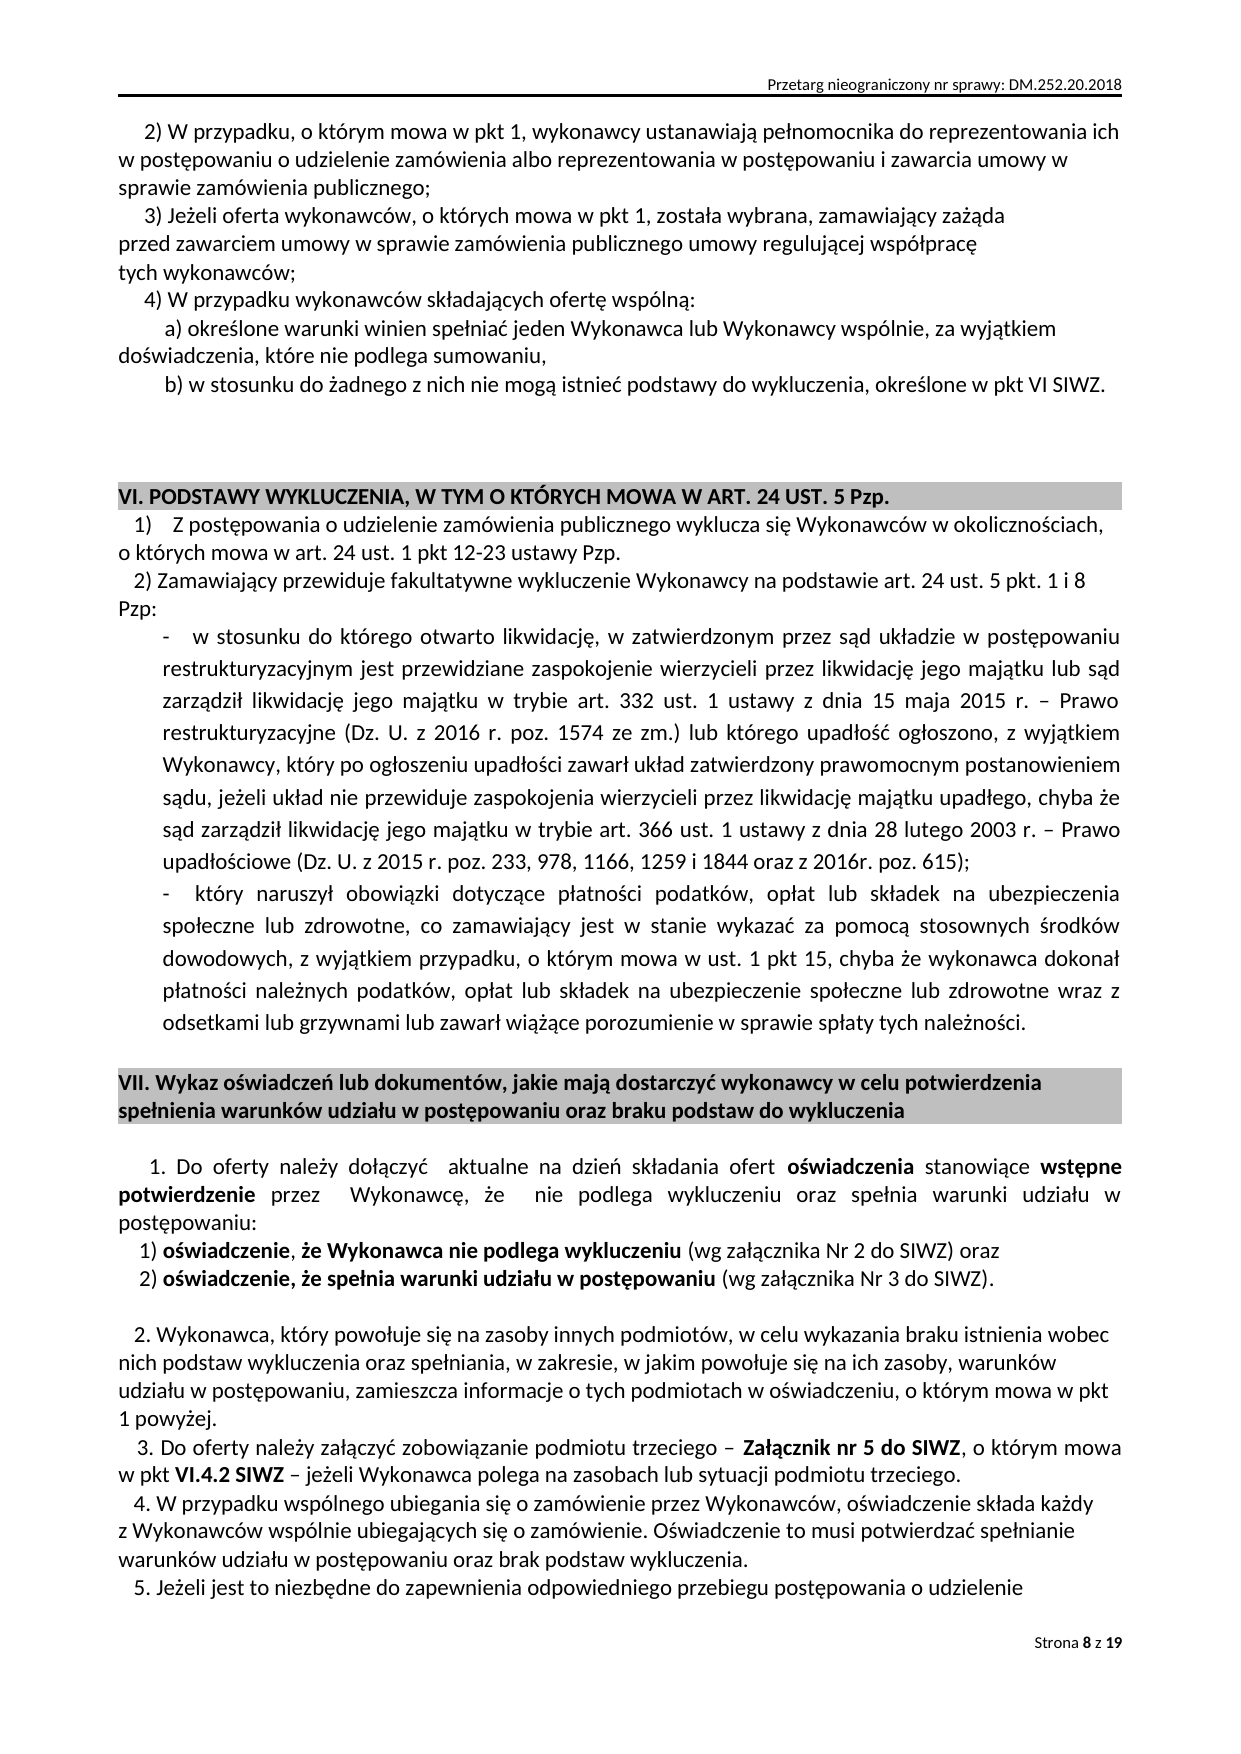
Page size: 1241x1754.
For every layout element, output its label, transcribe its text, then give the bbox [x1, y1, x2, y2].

text b) w stosunku do żadnego z nich nie mogą istnieć podstawy do wykluczenia, określone w pkt VI SIWZ. [118, 370, 1122, 398]
text - w stosunku do którego otwarto likwidację, w zatwierdzonym przez sąd układzie w postępowaniu restrukturyzacyjnym jest przewidziane zaspokojenie wierzycieli przez likwidację jego majątku lub sąd zarządził likwidację jego majątku w trybie art. 332 ust. 1 ustawy z dnia 15 maja 2015 r. – Prawo restrukturyzacyjne (Dz. U. z 2016 r. poz. 1574 ze zm.) lub którego upadłość ogłoszono, z wyjątkiem Wykonawcy, który po ogłoszeniu upadłości zawarł układ zatwierdzony prawomocnym postanowieniem sądu, jeżeli układ nie przewiduje zaspokojenia wierzycieli przez likwidację majątku upadłego, chyba że sąd zarządził likwidację jego majątku w trybie art. 366 ust. 1 ustawy z dnia 28 lutego 2003 r. – Prawo upadłościowe (Dz. U. z 2015 r. poz. 233, 978, 1166, 1259 i 1844 oraz z 2016r. poz. 615); [162, 622, 1122, 875]
text 1) Z postępowania o udzielenie zamówienia publicznego wyklucza się Wykonawców w okolicznościach, o których mowa w art. 24 ust. 1 pkt 12-23 ustawy Pzp. [118, 510, 1122, 566]
text 4) W przypadku wykonawców składających ofertę wspólną: [118, 286, 1122, 314]
text przed zawarciem umowy w sprawie zamówienia publicznego umowy regulującej współpracę [118, 229, 1122, 258]
text a) określone warunki winien spełniać jeden Wykonawca lub Wykonawcy wspólnie, za wyjątkiem doświadczenia, które nie podlega sumowaniu, [118, 314, 1122, 370]
text VII. Wykaz oświadczeń lub dokumentów, jakie mają dostarczyć wykonawcy w celu potwierdzenia spełnienia warunków udziału w postępowaniu oraz braku podstaw do wykluczenia [118, 1068, 1122, 1124]
text 1) oświadczenie, że Wykonawca nie podlega wykluczeniu (wg załącznika Nr 2 do SIWZ) oraz [118, 1236, 1122, 1264]
text - który naruszył obowiązki dotyczące płatności podatków, opłat lub składek na ubezpieczenia społeczne lub zdrowotne, co zamawiający jest w stanie wykazać za pomocą stosownych środków dowodowych, z wyjątkiem przypadku, o którym mowa w ust. 1 pkt 15, chyba że wykonawca dokonał płatności należnych podatków, opłat lub składek na ubezpieczenie społeczne lub zdrowotne wraz z odsetkami lub grzywnami lub zawarł wiążące porozumienie w sprawie spłaty tych należności. [162, 879, 1122, 1036]
text tych wykonawców; [118, 258, 1122, 286]
text 2) Zamawiający przewiduje fakultatywne wykluczenie Wykonawcy na podstawie art. 24 ust. 5 pkt. 1 i 8 Pzp: [118, 566, 1122, 622]
text z Wykonawców wspólnie ubiegających się o zamówienie. Oświadczenie to musi potwierdzać spełnianie warunków udziału w postępowaniu oraz brak podstaw wykluczenia. [118, 1517, 1122, 1573]
text 4. W przypadku wspólnego ubiegania się o zamówienie przez Wykonawców, oświadczenie składa każdy [118, 1489, 1122, 1517]
text VI. PODSTAWY WYKLUCZENIA, W TYM O KTÓRYCH MOWA W ART. 24 UST. 5 Pzp. [118, 482, 1122, 510]
text 3) Jeżeli oferta wykonawców, o których mowa w pkt 1, została wybrana, zamawiający zażąda [118, 202, 1122, 229]
text 5. Jeżeli jest to niezbędne do zapewnienia odpowiedniego przebiegu postępowania o udzielenie [118, 1573, 1122, 1601]
text 2) oświadczenie, że spełnia warunki udziału w postępowaniu (wg załącznika Nr 3 do SIWZ). [118, 1264, 1122, 1292]
text 1. Do oferty należy dołączyć aktualne na dzień składania ofert oświadczenia stanowiące wstępne potwierdzenie przez Wykonawcę, że nie podlega wykluczeniu oraz spełnia warunki udziału w postępowaniu: [118, 1152, 1122, 1236]
text 3. Do oferty należy załączyć zobowiązanie podmiotu trzeciego – Załącznik nr 5 do SIWZ, o którym mowa w pkt VI.4.2 SIWZ – jeżeli Wykonawca polega na zasobach lub sytuacji podmiotu trzeciego. [118, 1433, 1122, 1489]
text 2. Wykonawca, który powołuje się na zasoby innych podmiotów, w celu wykazania braku istnienia wobec nich podstaw wykluczenia oraz spełniania, w zakresie, w jakim powołuje się na ich zasoby, warunków udziału w postępowaniu, zamieszcza informacje o tych podmiotach w oświadczeniu, o którym mowa w pkt 1 powyżej. [118, 1321, 1122, 1433]
text 2) W przypadku, o którym mowa w pkt 1, wykonawcy ustanawiają pełnomocnika do reprezentowania ich w postępowaniu o udzielenie zamówienia albo reprezentowania w postępowaniu i zawarcia umowy w sprawie zamówienia publicznego; [118, 117, 1122, 202]
